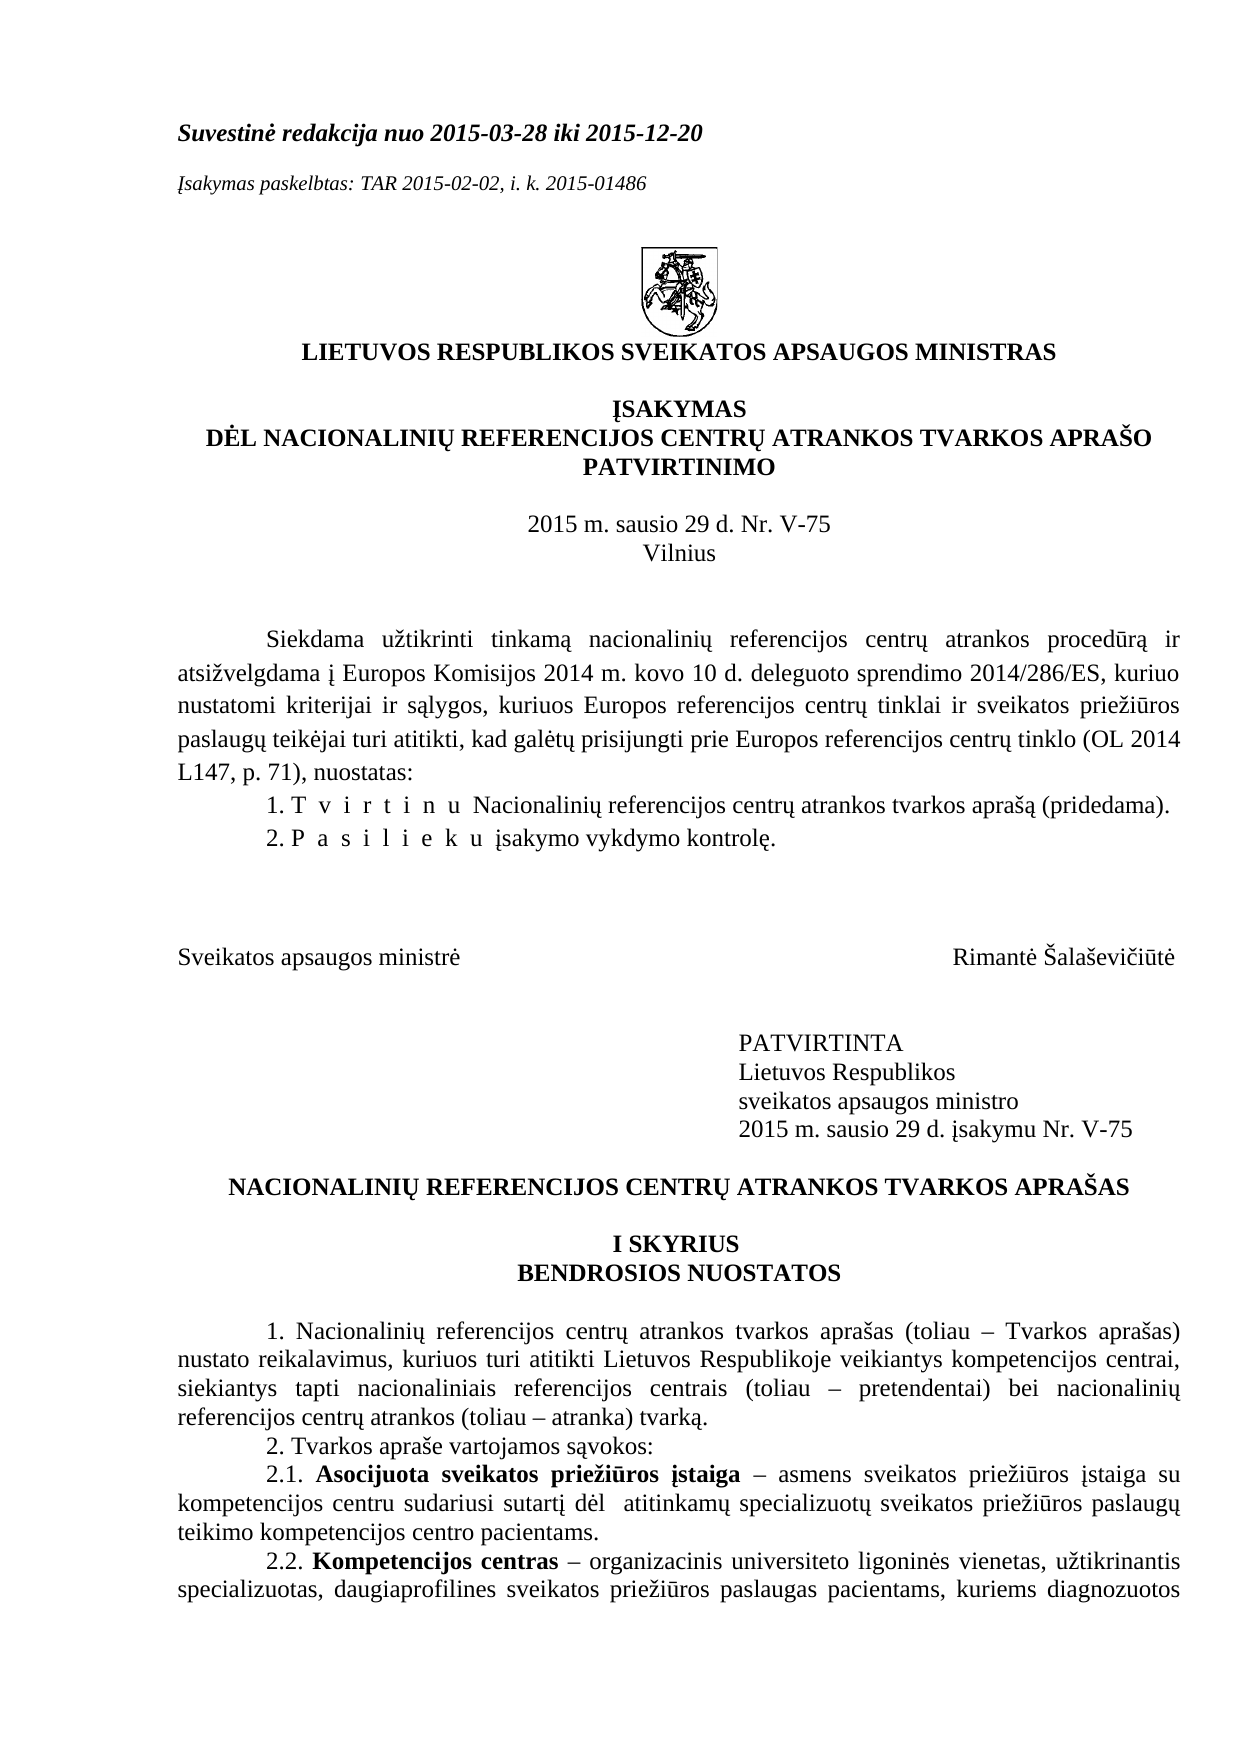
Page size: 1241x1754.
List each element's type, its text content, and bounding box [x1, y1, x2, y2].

text I SKYRIUS [177, 1229, 1181, 1258]
text PATVIRTINTA [738, 1028, 1181, 1057]
text Lietuvos Respublikos [738, 1057, 1181, 1086]
text ĮSAKYMAS [177, 394, 1181, 423]
text LIETUVOS RESPUBLIKOS SVEIKATOS APSAUGOS MINISTRAS [177, 337, 1181, 366]
text Siekdama užtikrinti tinkamą nacionalinių referencijos centrų atrankos procedūrą ir atsižvelgdama į Europos Komisijos 2014 m. kovo 10 d. deleguoto sprendimo 2014/286/ES, kuriuo nustatomi kriterijai ir sąlygos, kuriuos Europos referencijos centrų tinklai ir sveikatos priežiūros paslaugų teikėjai turi atitikti, kad galėtų prisijungti prie Europos referencijos centrų tinklo (OL 2014 L147, p. 71), nuostatas: [177, 624, 1181, 785]
text Įsakymas paskelbtas: TAR 2015-02-02, i. k. 2015-01486 [177, 171, 1181, 195]
text 2. Tvarkos apraše vartojamos sąvokos: [177, 1431, 1181, 1459]
text DĖL NACIONALINIŲ REFERENCIJOS CENTRŲ ATRANKOS TVARKOS APRAŠO PATVIRTINIMO [177, 423, 1181, 481]
text Sveikatos apsaugos ministrė Rimantė Šalaševičiūtė [177, 942, 1181, 971]
text 1. Nacionalinių referencijos centrų atrankos tvarkos aprašas (toliau – Tvarkos aprašas) nustato reikalavimus, kuriuos turi atitikti Lietuvos Respublikoje veikiantys kompetencijos centrai, siekiantys tapti nacionaliniais referencijos centrais (toliau – pretendentai) bei nacionalinių referencijos centrų atrankos (toliau – atranka) tvarką. [177, 1316, 1181, 1431]
text NACIONALINIŲ REFERENCIJOS CENTRŲ ATRANKOS TVARKOS APRAŠAS [177, 1172, 1181, 1201]
text Suvestinė redakcija nuo 2015-03-28 iki 2015-12-20 [177, 118, 1181, 147]
text 2015 m. sausio 29 d. įsakymu Nr. V-75 [738, 1114, 1181, 1143]
text BENDROSIOS NUOSTATOS [177, 1258, 1181, 1287]
text 2.1. Asocijuota sveikatos priežiūros įstaiga – asmens sveikatos priežiūros įstaiga su kompetencijos centru sudariusi sutartį dėl atitinkamų specializuotų sveikatos priežiūros paslaugų teikimo kompetencijos centro pacientams. [177, 1459, 1181, 1546]
text 2015 m. sausio 29 d. Nr. V-75 [177, 509, 1181, 538]
text sveikatos apsaugos ministro [738, 1086, 1181, 1114]
text 2.2. Kompetencijos centras – organizacinis universiteto ligoninės vienetas, užtikrinantis specializuotas, daugiaprofilines sveikatos priežiūros paslaugas pacientams, kuriems diagnozuotos [177, 1546, 1181, 1603]
text 1. T v i r t i n u Nacionalinių referencijos centrų atrankos tvarkos aprašą (pridedama). [177, 790, 1181, 818]
text 2. P a s i l i e k u įsakymo vykdymo kontrolę. [177, 823, 1181, 851]
text Vilnius [177, 538, 1181, 567]
